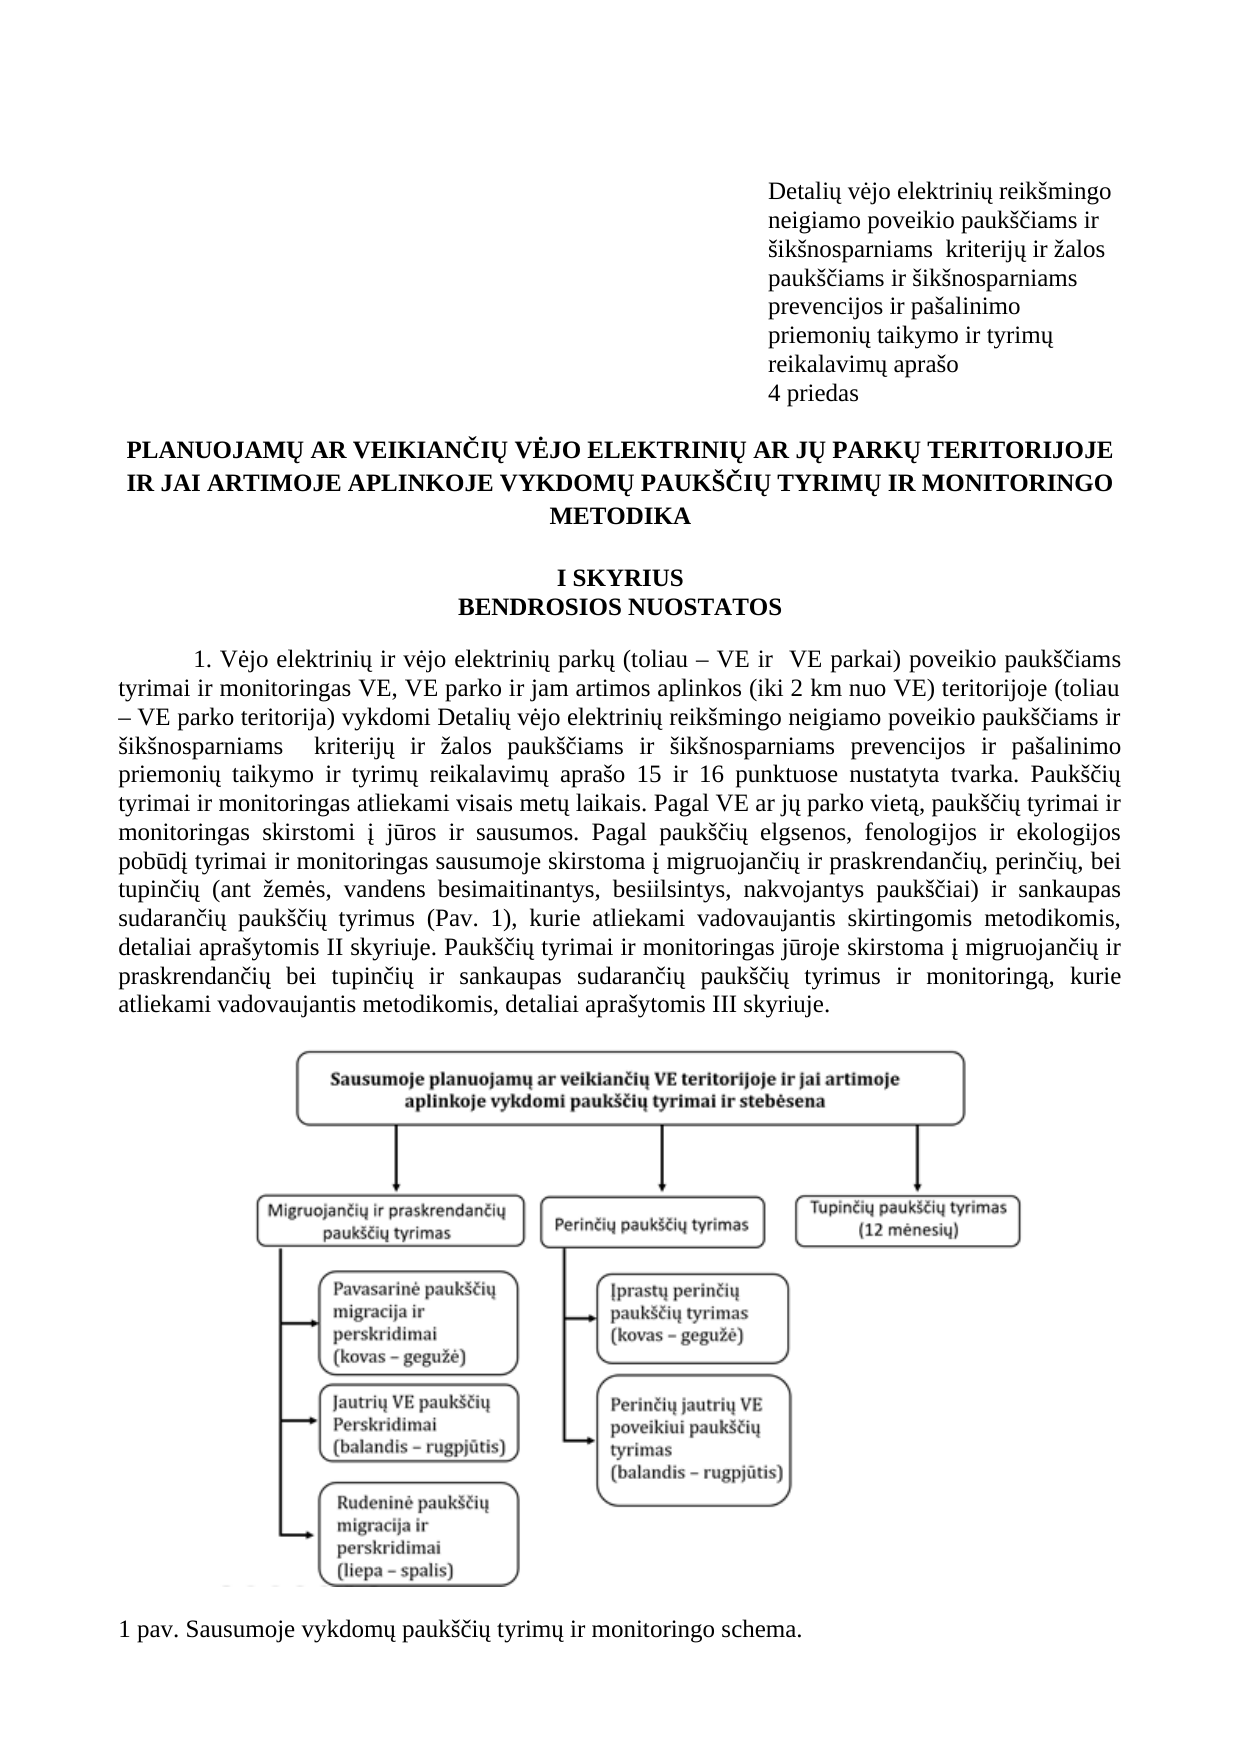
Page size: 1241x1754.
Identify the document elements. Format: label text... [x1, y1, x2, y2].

text 4 priedas [768, 378, 1122, 406]
text neigiamo poveikio paukščiams ir šikšnosparniams kriterijų ir žalos paukščiams ir šikšnosparniams prevencijos ir pašalinimo priemonių taikymo ir tyrimų reikalavimų aprašo [768, 205, 1122, 378]
text 1. Vėjo elektrinių ir vėjo elektrinių parkų (toliau – VE ir VE parkai) poveikio paukščiams tyrimai ir monitoringas VE, VE parko ir jam artimos aplinkos (iki 2 km nuo VE) teritorijoje (toliau – VE parko teritorija) vykdomi Detalių vėjo elektrinių reikšmingo neigiamo poveikio paukščiams ir šikšnosparniams kriterijų ir žalos paukščiams ir šikšnosparniams prevencijos ir pašalinimo priemonių taikymo ir tyrimų reikalavimų aprašo 15 ir 16 punktuose nustatyta tvarka. Paukščių tyrimai ir monitoringas atliekami visais metų laikais. Pagal VE ar jų parko vietą, paukščių tyrimai ir monitoringas skirstomi į jūros ir sausumos. Pagal paukščių elgsenos, fenologijos ir ekologijos pobūdį tyrimai ir monitoringas sausumoje skirstoma į migruojančių ir praskrendančių, perinčių, bei tupinčių (ant žemės, vandens besimaitinantys, besiilsintys, nakvojantys paukščiai) ir sankaupas sudarančių paukščių tyrimus (Pav. 1), kurie atliekami vadovaujantis skirtingomis metodikomis, detaliai aprašytomis II skyriuje. Paukščių tyrimai ir monitoringas jūroje skirstoma į migruojančių ir praskrendančių bei tupinčių ir sankaupas sudarančių paukščių tyrimus ir monitoringą, kurie atliekami vadovaujantis metodikomis, detaliai aprašytomis III skyriuje. [118, 644, 1122, 1018]
text Detalių vėjo elektrinių reikšmingo [768, 176, 1122, 205]
text PLANUOJAMŲ AR VEIKIANČIŲ VĖJO ELEKTRINIŲ AR JŲ PARKŲ TERITORIJOJE IR JAI ARTIMOJE APLINKOJE VYKDOMŲ PAUKŠČIŲ TYRIMŲ IR MONITORINGO METODIKA [118, 435, 1122, 530]
text I SKYRIUS [118, 563, 1122, 592]
text BENDROSIOS NUOSTATOS [118, 592, 1122, 621]
text 1 pav. Sausumoje vykdomų paukščių tyrimų ir monitoringo schema. [118, 1614, 1122, 1643]
